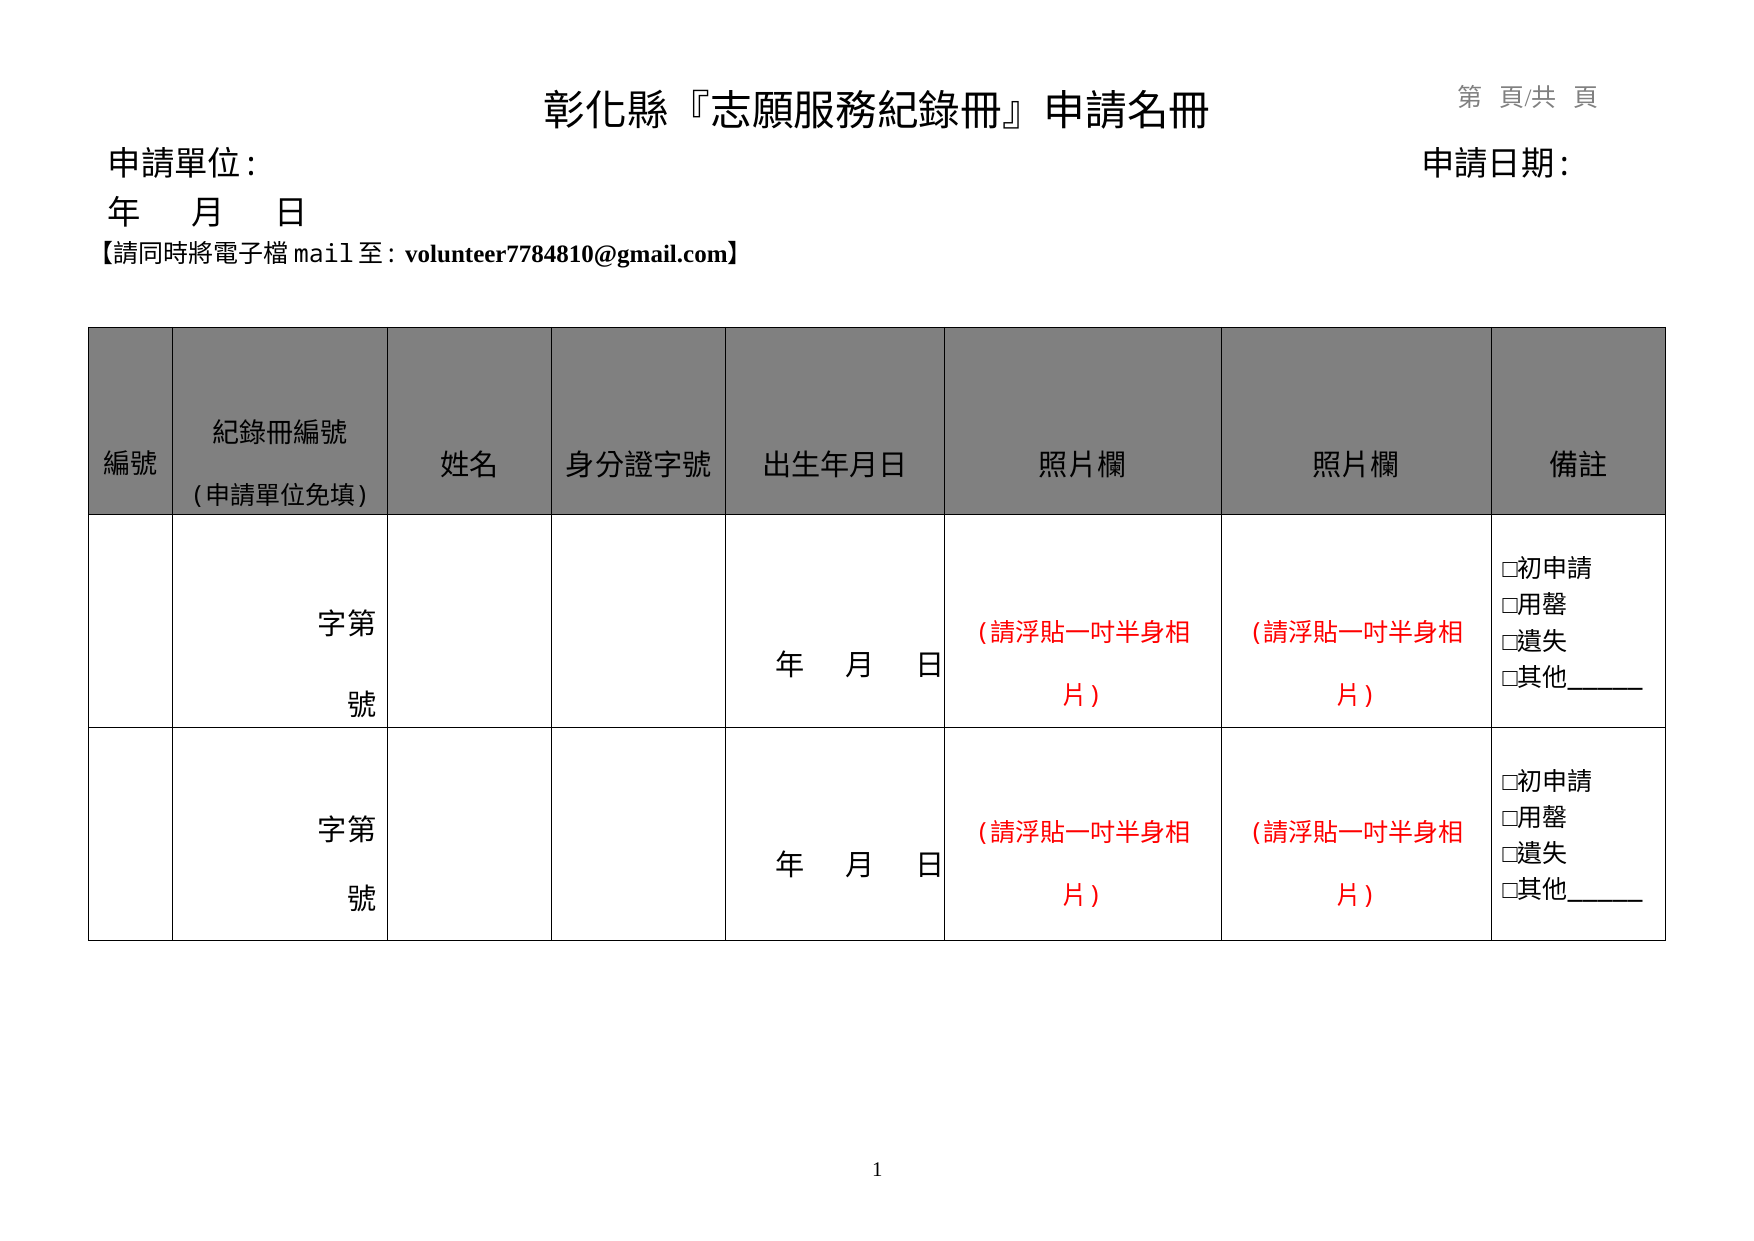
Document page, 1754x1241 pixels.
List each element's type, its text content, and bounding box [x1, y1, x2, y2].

table_cell 年 月 日 [726, 515, 944, 727]
text 第 頁/共 頁 [1457, 78, 1683, 114]
table_cell [89, 515, 172, 727]
table_header 備註 [1492, 328, 1665, 514]
text 申請單位: 申請日期: 年 月 日 [107, 137, 1665, 234]
table_header 照片欄 [1222, 328, 1491, 514]
table_cell □初申請 □用罄 □遺失 □其他_____ [1492, 728, 1665, 939]
table_cell (請浮貼一吋半身相片) [945, 728, 1221, 939]
table_cell □初申請 □用罄 □遺失 □其他_____ [1492, 515, 1665, 727]
text 【請同時將電子檔mail至: volunteer7784810@gmail.com】 [89, 234, 1665, 270]
table_header 姓名 [388, 328, 551, 514]
table_cell [388, 728, 551, 939]
table_cell [552, 515, 725, 727]
table_header 編號 [89, 328, 172, 514]
table_cell [89, 728, 172, 939]
text 彰化縣『志願服務紀錄冊』申請名冊 [89, 77, 1665, 137]
table_cell [552, 728, 725, 939]
table_cell 年 月 日 [726, 728, 944, 939]
table_cell [388, 515, 551, 727]
table_header 照片欄 [945, 328, 1221, 514]
table_cell (請浮貼一吋半身相片) [945, 515, 1221, 727]
table_header 紀錄冊編號 (申請單位免填) [173, 328, 387, 514]
table_cell (請浮貼一吋半身相片) [1222, 515, 1491, 727]
table_cell 字第 號 [173, 515, 387, 727]
table_cell 字第 號 [173, 728, 387, 939]
table_header 身分證字號 [552, 328, 725, 514]
table_header 出生年月日 [726, 328, 944, 514]
table_cell (請浮貼一吋半身相片) [1222, 728, 1491, 939]
